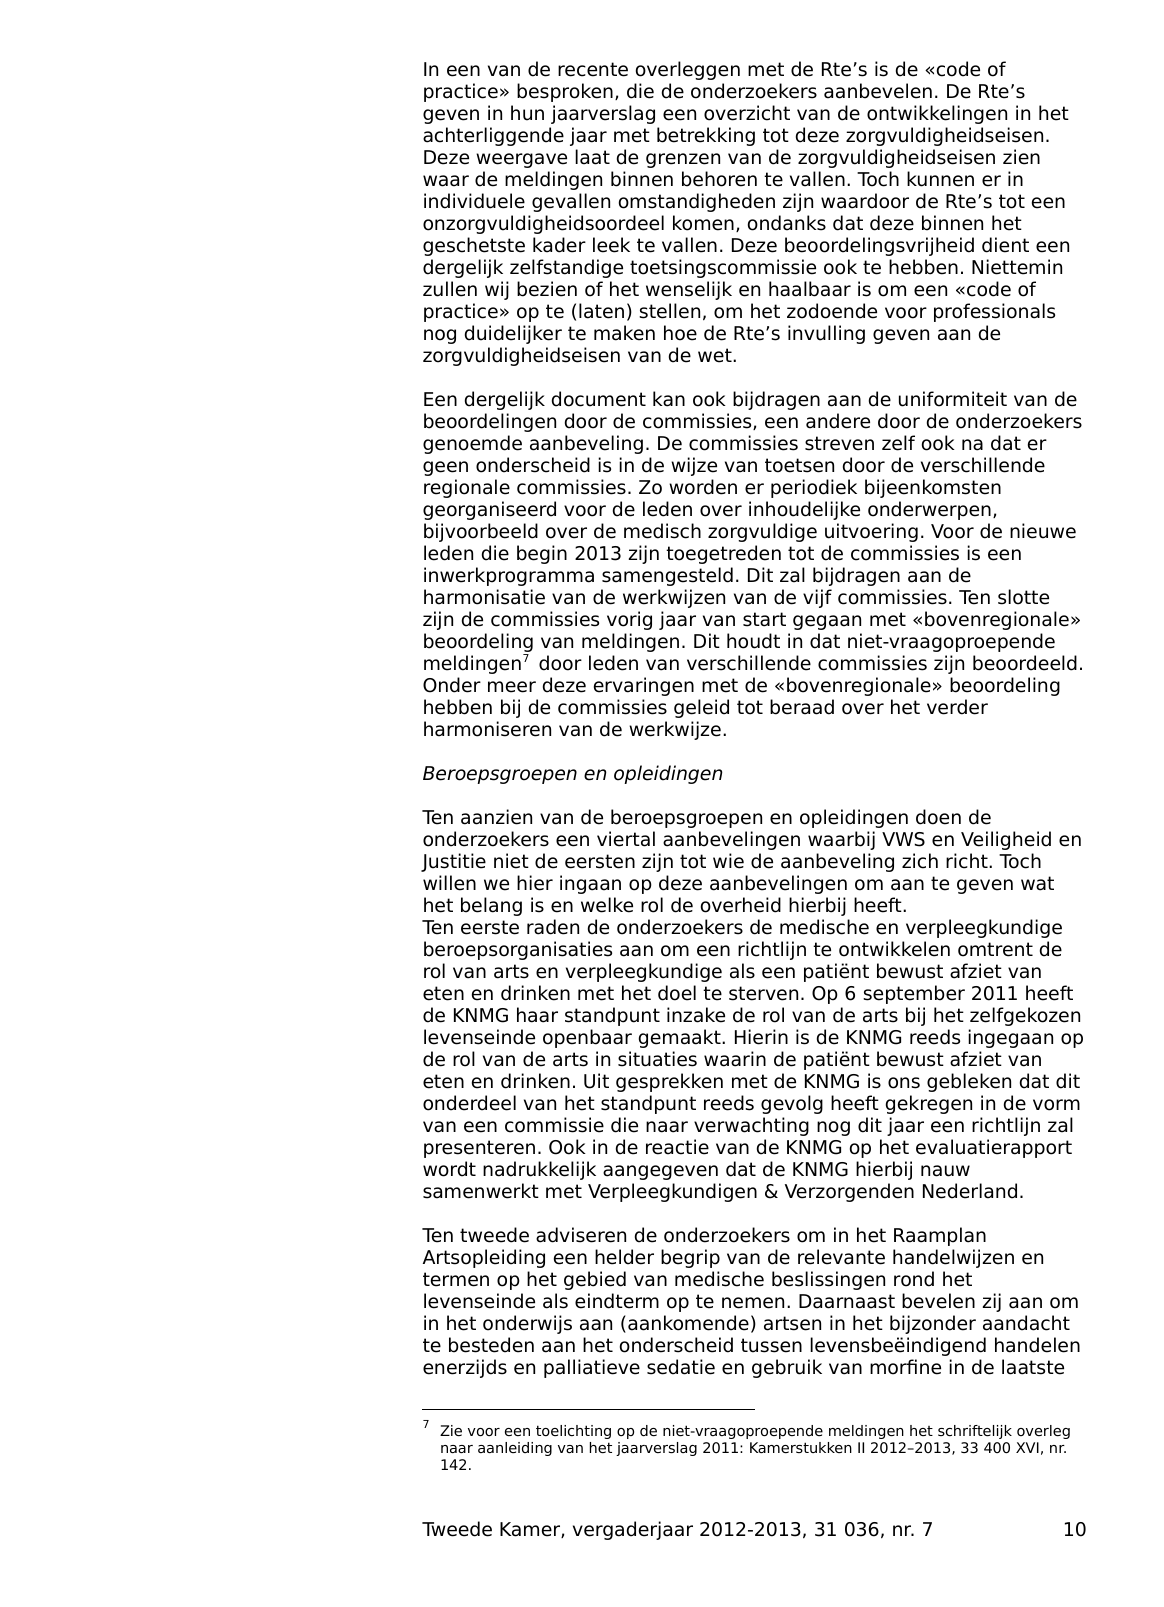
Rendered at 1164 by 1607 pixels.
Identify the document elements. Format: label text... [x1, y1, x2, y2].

text Ten eerste raden de onderzoekers de medische en verpleegkundige beroepsorganisaties aan om een richtlijn te ontwikkelen omtrent de rol van arts en verpleegkundige als een patiënt bewust afziet van eten en drinken met het doel te sterven. Op 6 september 2011 heeft de KNMG haar standpunt inzake de rol van de arts bij het zelfgekozen levenseinde openbaar gemaakt. Hierin is de KNMG reeds ingegaan op de rol van de arts in situaties waarin de patiënt bewust afziet van eten en drinken. Uit gesprekken met de KNMG is ons gebleken dat dit onderdeel van het standpunt reeds gevolg heeft gekregen in de vorm van een commissie die naar verwachting nog dit jaar een richtlijn zal presenteren. Ook in de reactie van de KNMG op het evaluatierapport wordt nadrukkelijk aangegeven dat de KNMG hierbij nauw samenwerkt met Verpleegkundigen & Verzorgenden Nederland. [422, 917, 1087, 1203]
subtitle Beroepsgroepen en opleidingen [422, 763, 1087, 785]
text In een van de recente overleggen met de Rte’s is de «code of practice» besproken, die de onderzoekers aanbevelen. De Rte’s geven in hun jaarverslag een overzicht van de ontwikkelingen in het achterliggende jaar met betrekking tot deze zorgvuldigheidseisen. Deze weergave laat de grenzen van de zorgvuldigheidseisen zien waar de meldingen binnen behoren te vallen. Toch kunnen er in individuele gevallen omstandigheden zijn waardoor de Rte’s tot een onzorgvuldigheidsoordeel komen, ondanks dat deze binnen het geschetste kader leek te vallen. Deze beoordelingsvrijheid dient een dergelijk zelfstandige toetsingscommissie ook te hebben. Niettemin zullen wij bezien of het wenselijk en haalbaar is om een «code of practice» op te (laten) stellen, om het zodoende voor professionals nog duidelijker te maken hoe de Rte’s invulling geven aan de zorgvuldigheidseisen van de wet. [422, 59, 1087, 367]
text Zie voor een toelichting op de niet-vraagoproepende meldingen het schriftelijk overleg naar aanleiding van het jaarverslag 2011: Kamerstukken II 2012–2013, 33 400 XVI, nr. 142. [422, 1418, 1087, 1474]
text Een dergelijk document kan ook bijdragen aan de uniformiteit van de beoordelingen door de commissies, een andere door de onderzoekers genoemde aanbeveling. De commissies streven zelf ook na dat er geen onderscheid is in de wijze van toetsen door de verschillende regionale commissies. Zo worden er periodiek bijeenkomsten georganiseerd voor de leden over inhoudelijke onderwerpen, bijvoorbeeld over de medisch zorgvuldige uitvoering. Voor de nieuwe leden die begin 2013 zijn toegetreden tot de commissies is een inwerkprogramma samengesteld. Dit zal bijdragen aan de harmonisatie van de werkwijzen van de vijf commissies. Ten slotte zijn de commissies vorig jaar van start gegaan met «bovenregionale» beoordeling van meldingen. Dit houdt in dat niet-vraagoproepende meldingen door leden van verschillende commissies zijn beoordeeld. Onder meer deze ervaringen met de «bovenregionale» beoordeling hebben bij de commissies geleid tot beraad over het verder harmoniseren van de werkwijze. [422, 389, 1087, 741]
text Ten tweede adviseren de onderzoekers om in het Raamplan Artsopleiding een helder begrip van de relevante handelwijzen en termen op het gebied van medische beslissingen rond het levenseinde als eindterm op te nemen. Daarnaast bevelen zij aan om in het onderwijs aan (aankomende) artsen in het bijzonder aandacht te besteden aan het onderscheid tussen levensbeëindigend handelen enerzijds en palliatieve sedatie en gebruik van morfine in de laatste [422, 1225, 1087, 1379]
text Ten aanzien van de beroepsgroepen en opleidingen doen de onderzoekers een viertal aanbevelingen waarbij VWS en Veiligheid en Justitie niet de eersten zijn tot wie de aanbeveling zich richt. Toch willen we hier ingaan op deze aanbevelingen om aan te geven wat het belang is en welke rol de overheid hierbij heeft. [422, 807, 1087, 917]
